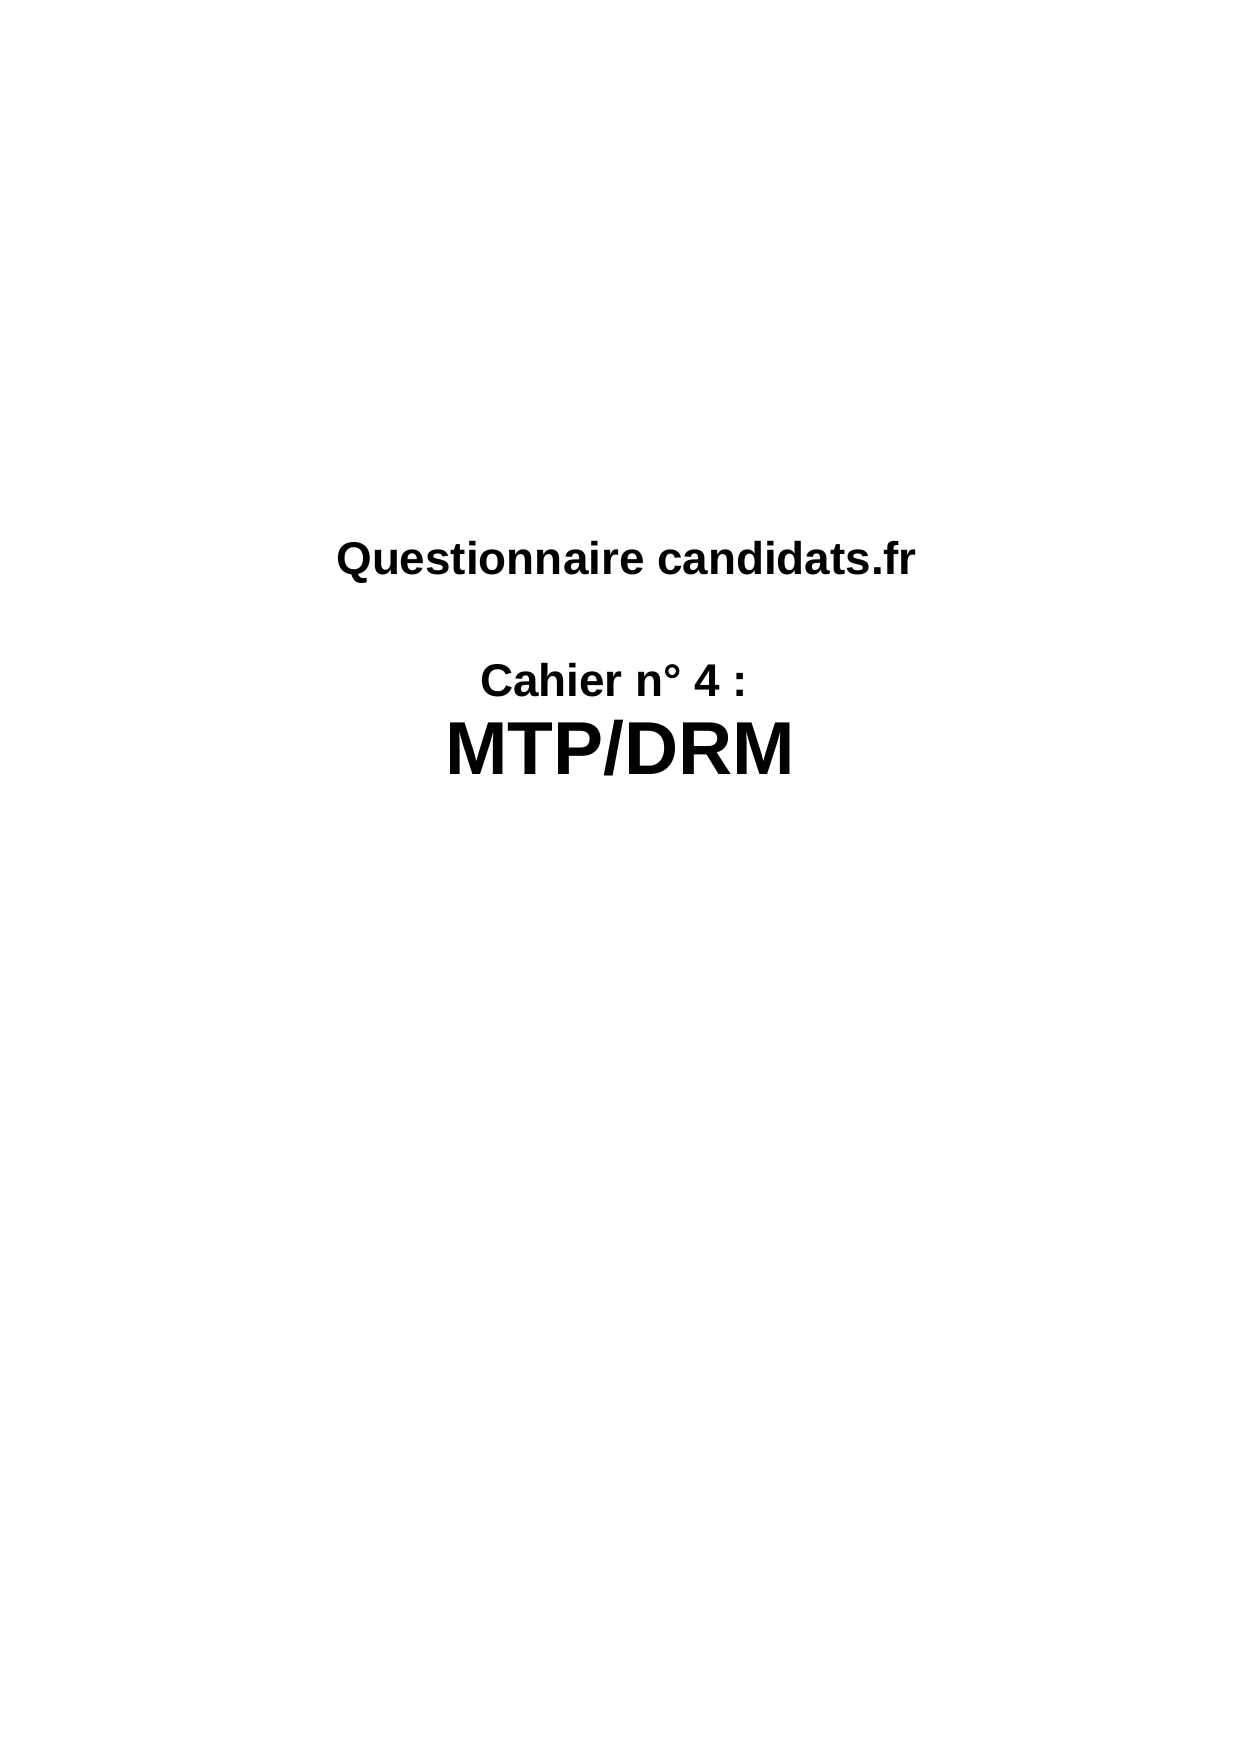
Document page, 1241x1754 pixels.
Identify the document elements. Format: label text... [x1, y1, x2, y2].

subtitle Questionnaire candidats.fr [118, 533, 1122, 584]
subtitle Cahier n° 4 : MTP/DRM [118, 655, 1122, 790]
